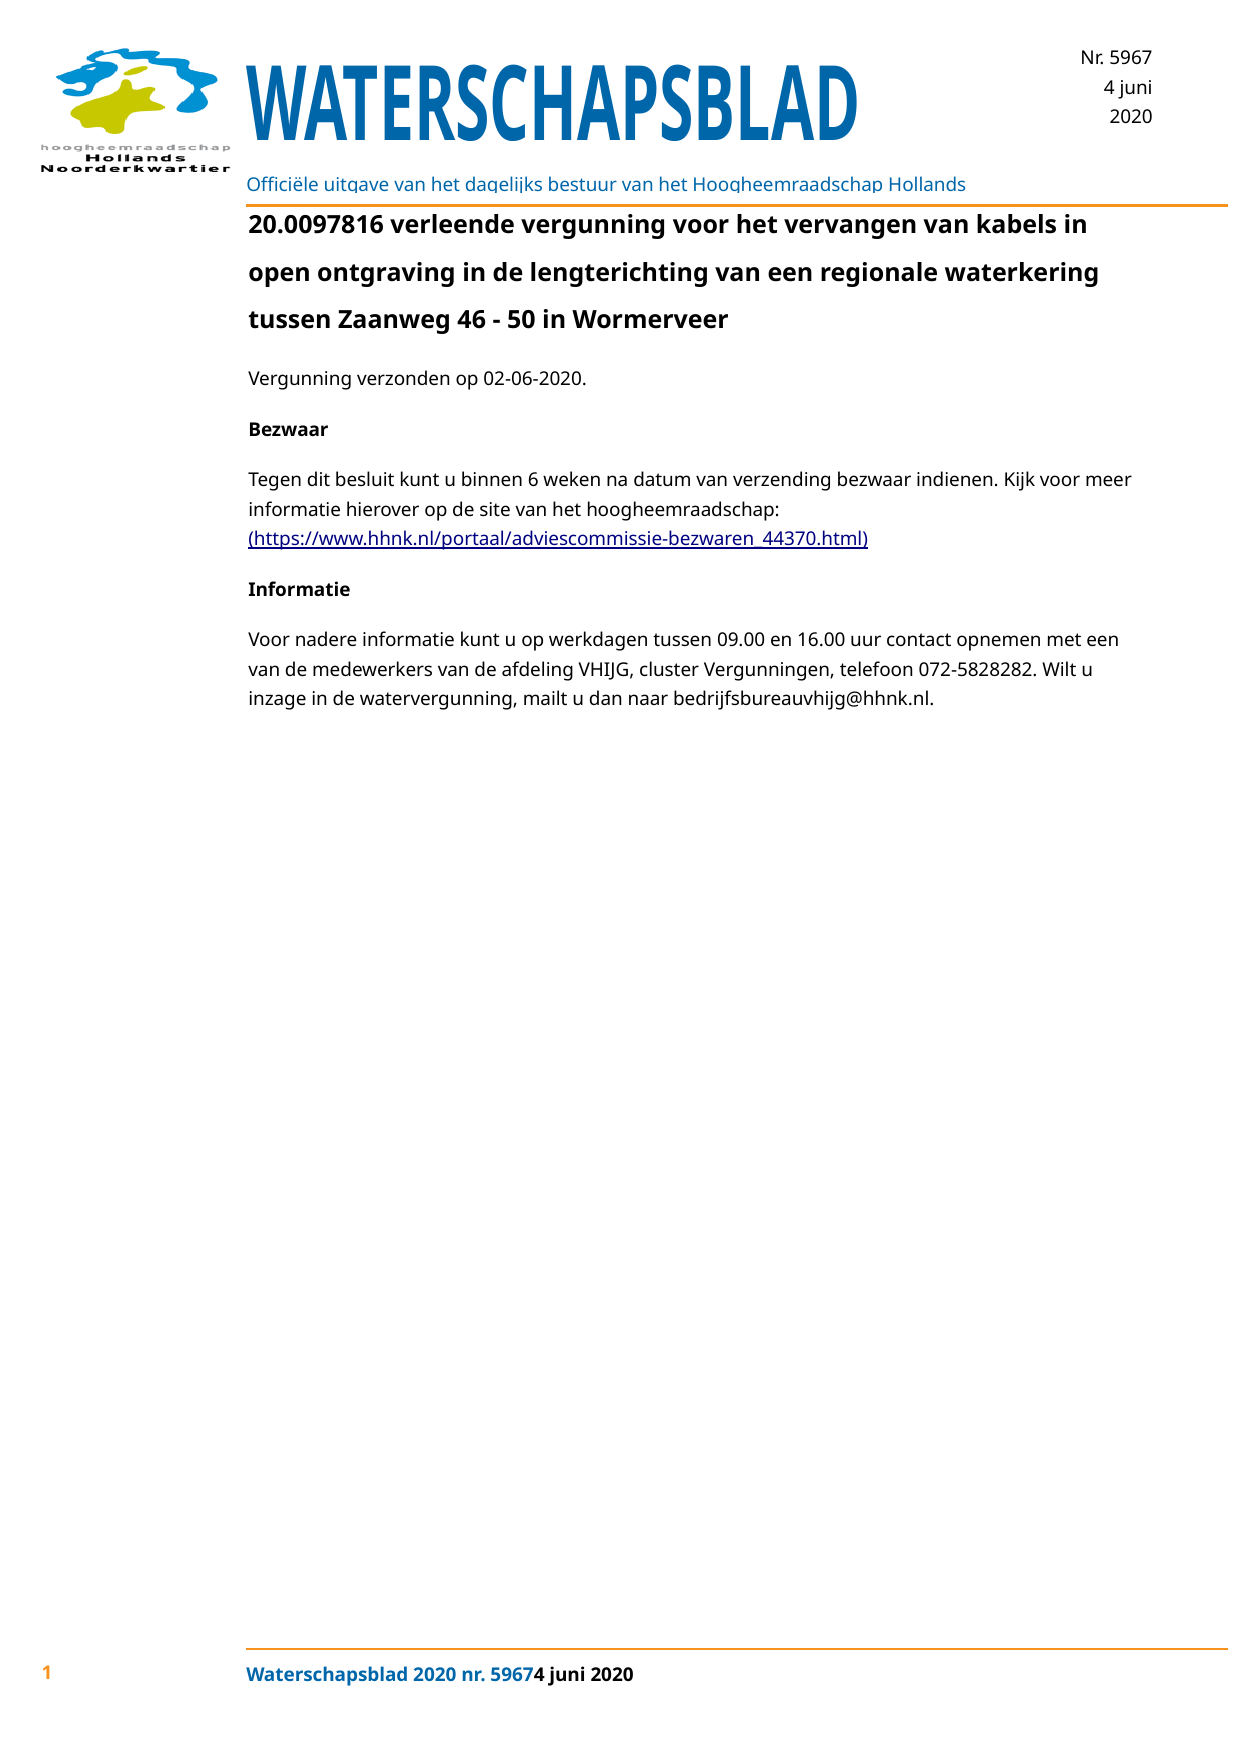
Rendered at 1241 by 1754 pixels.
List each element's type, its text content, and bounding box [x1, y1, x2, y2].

text Vergunning verzonden op 02-06-2020. [248, 366, 1152, 391]
text 20.0097816 verleende vergunning voor het vervangen van kabels in open ontgraving in de lengterichting van een regionale waterkering tussen Zaanweg 46 - 50 in Wormerveer [248, 207, 1152, 336]
text Informatie [248, 576, 1152, 602]
text Tegen dit besluit kunt u binnen 6 weken na datum van verzending bezwaar indienen. Kijk voor meer informatie hierover op de site van het hoogheemraadschap: (https://www.hhnk.nl/portaal/adviescommissie-bezwaren_44370.html) [248, 466, 1152, 551]
text Voor nadere informatie kunt u op werkdagen tussen 09.00 en 16.00 uur contact opnemen met een van de medewerkers van de afdeling VHIJG, cluster Vergunningen, telefoon 072-5828282. Wilt u inzage in de watervergunning, mailt u dan naar bedrijfsbureauvhijg@hhnk.nl. [248, 626, 1152, 711]
text Bezwaar [248, 416, 1152, 442]
picture [41, 47, 231, 172]
